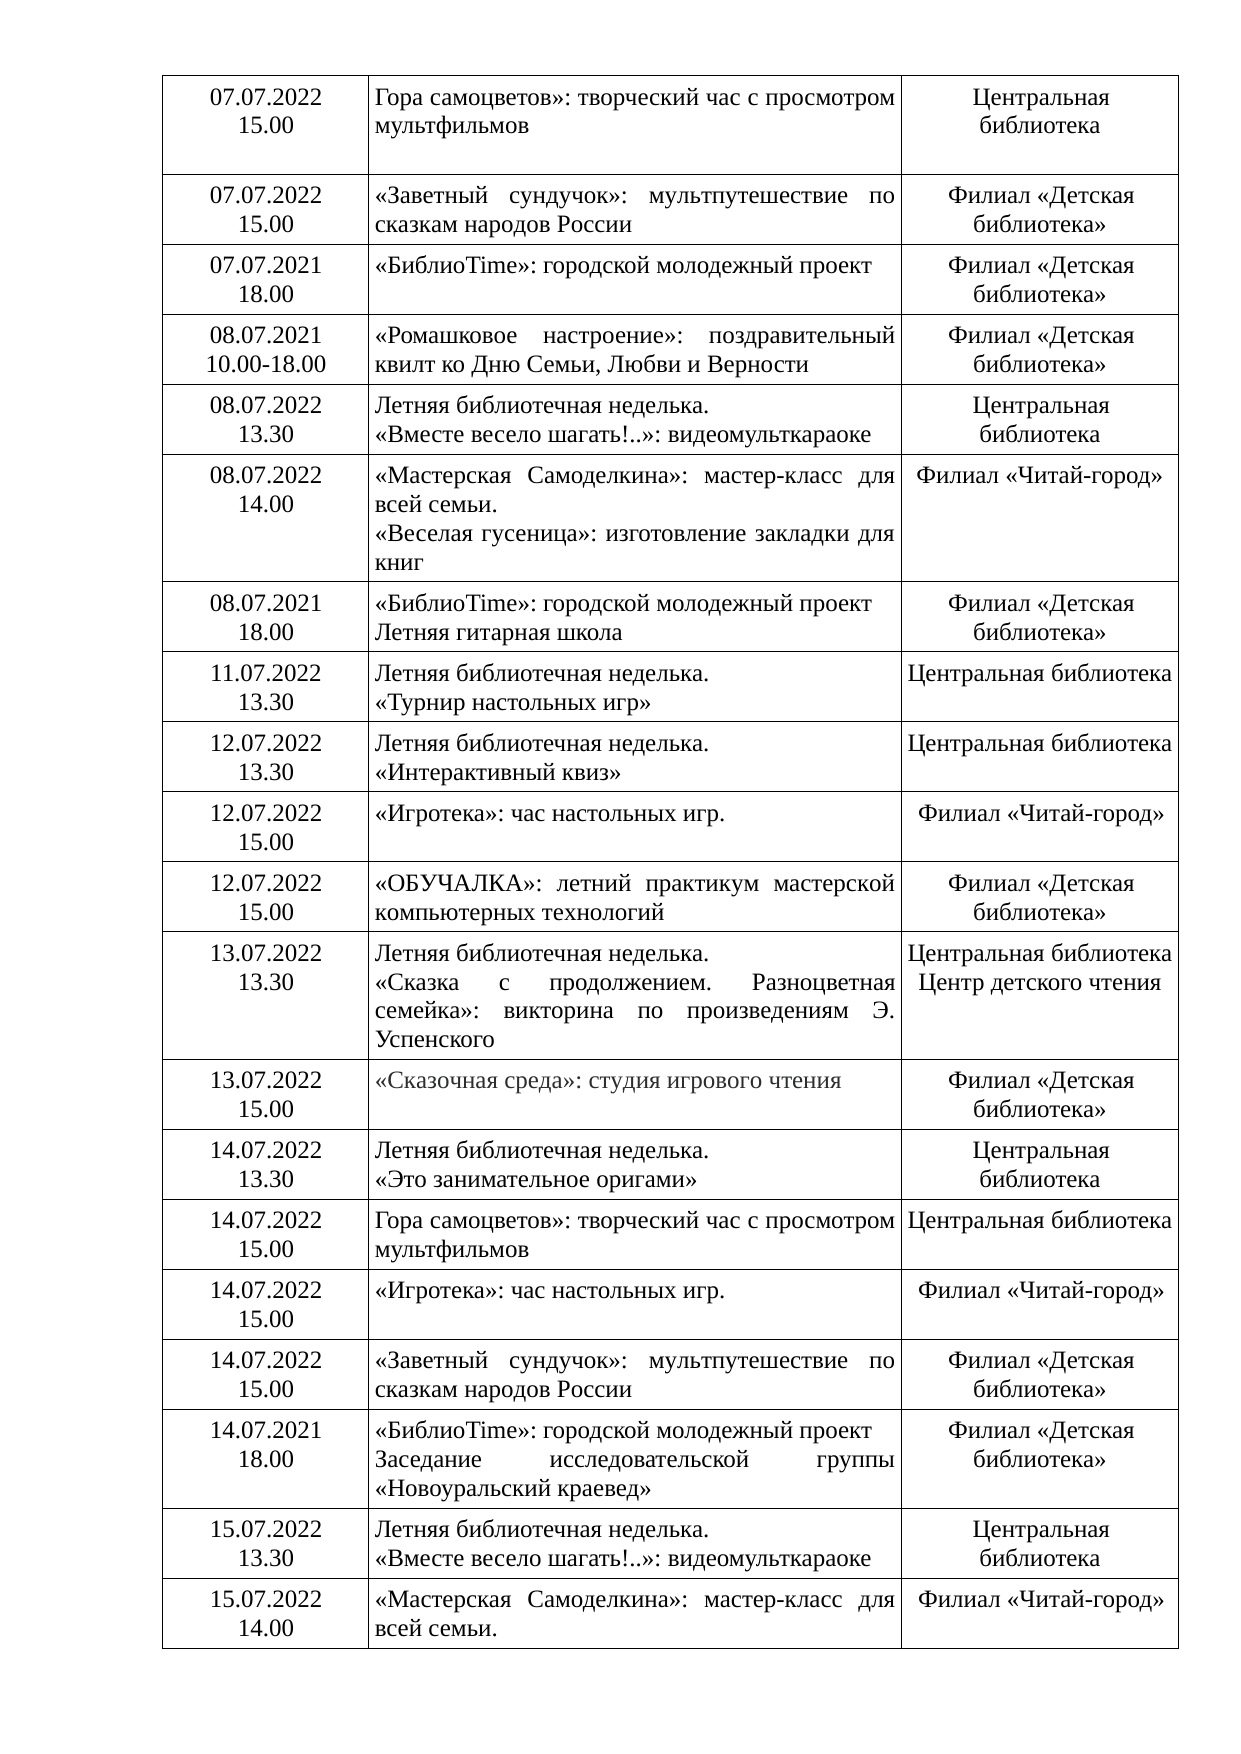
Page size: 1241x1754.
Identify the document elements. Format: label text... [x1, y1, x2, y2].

table_cell Центральная библиотека [902, 385, 1178, 454]
table_cell 08.07.2021 18.00 [163, 582, 368, 651]
table_cell «Ромашковое настроение»: поздравительный квилт ко Дню Семьи, Любви и Верности [369, 315, 901, 384]
table_cell Филиал «Детская библиотека» [902, 582, 1178, 651]
table_cell Филиал «Детская библиотека» [902, 245, 1178, 314]
table_cell Центральная библиотека [902, 1200, 1178, 1269]
table_cell 14.07.2022 13.30 [163, 1130, 368, 1199]
table_cell 08.07.2021 10.00-18.00 [163, 315, 368, 384]
table_cell «БиблиоTime»: городской молодежный проект [369, 245, 901, 314]
table_cell Центральная библиотека Центр детского чтения [902, 932, 1178, 1059]
table_cell Гора самоцветов»: творческий час с просмотром мультфильмов [369, 1200, 901, 1269]
table_cell «ОБУЧАЛКА»: летний практикум мастерской компьютерных технологий [369, 862, 901, 931]
table_cell «Игротека»: час настольных игр. [369, 792, 901, 861]
table_cell «Заветный сундучок»: мультпутешествие по сказкам народов России [369, 175, 901, 244]
table_cell 13.07.2022 15.00 [163, 1060, 368, 1129]
table_cell Филиал «Детская библиотека» [902, 1410, 1178, 1507]
table_cell Центральная библиотека [902, 722, 1178, 791]
table_cell Филиал «Читай-город» [902, 1270, 1178, 1339]
table_cell Филиал «Читай-город» [902, 455, 1178, 581]
table_cell 12.07.2022 15.00 [163, 862, 368, 931]
table_cell 07.07.2022 15.00 [163, 175, 368, 244]
table_cell Филиал «Детская библиотека» [902, 175, 1178, 244]
table_cell Летняя библиотечная неделька. «Интерактивный квиз» [369, 722, 901, 791]
table_cell Гора самоцветов»: творческий час с просмотром мультфильмов [369, 76, 901, 174]
table_cell 14.07.2022 15.00 [163, 1200, 368, 1269]
table_cell 11.07.2022 13.30 [163, 652, 368, 721]
table_cell Центральная библиотека [902, 1130, 1178, 1199]
table_cell 14.07.2021 18.00 [163, 1410, 368, 1507]
table_cell «БиблиоTime»: городской молодежный проект Заседание исследовательской группы «Новоуральский краевед» [369, 1410, 901, 1507]
table_cell «Сказочная среда»: студия игрового чтения [369, 1060, 901, 1129]
table_cell 07.07.2021 18.00 [163, 245, 368, 314]
table_cell «Мастерская Самоделкина»: мастер-класс для всей семьи. [369, 1579, 901, 1647]
table_cell «БиблиоTime»: городской молодежный проект Летняя гитарная школа [369, 582, 901, 651]
table_cell 12.07.2022 15.00 [163, 792, 368, 861]
table_cell 13.07.2022 13.30 [163, 932, 368, 1059]
table_cell Филиал «Читай-город» [902, 792, 1178, 861]
table_cell Летняя библиотечная неделька. «Турнир настольных игр» [369, 652, 901, 721]
table_cell Летняя библиотечная неделька. «Вместе весело шагать!..»: видеомульткараоке [369, 385, 901, 454]
table_cell «Заветный сундучок»: мультпутешествие по сказкам народов России [369, 1340, 901, 1409]
table_cell «Мастерская Самоделкина»: мастер-класс для всей семьи. «Веселая гусеница»: изготовление закладки для книг [369, 455, 901, 581]
table_cell Центральная библиотека [902, 652, 1178, 721]
table_cell Летняя библиотечная неделька. «Вместе весело шагать!..»: видеомульткараоке [369, 1509, 901, 1577]
table_cell Филиал «Детская библиотека» [902, 315, 1178, 384]
table_cell 08.07.2022 14.00 [163, 455, 368, 581]
table_cell 14.07.2022 15.00 [163, 1270, 368, 1339]
table_cell Летняя библиотечная неделька. «Сказка с продолжением. Разноцветная семейка»: викторина по произведениям Э. Успенского [369, 932, 901, 1059]
table_cell 14.07.2022 15.00 [163, 1340, 368, 1409]
table_cell Филиал «Детская библиотека» [902, 862, 1178, 931]
table_cell Филиал «Читай-город» [902, 1579, 1178, 1647]
table_cell 15.07.2022 13.30 [163, 1509, 368, 1577]
table_cell Летняя библиотечная неделька. «Это занимательное оригами» [369, 1130, 901, 1199]
table_cell Филиал «Детская библиотека» [902, 1340, 1178, 1409]
table_cell Центральная библиотека [902, 1509, 1178, 1577]
table_cell 07.07.2022 15.00 [163, 76, 368, 174]
table_cell 15.07.2022 14.00 [163, 1579, 368, 1647]
table_cell «Игротека»: час настольных игр. [369, 1270, 901, 1339]
table_cell 08.07.2022 13.30 [163, 385, 368, 454]
table_cell Центральная библиотека [902, 76, 1178, 174]
table_cell Филиал «Детская библиотека» [902, 1060, 1178, 1129]
table_cell 12.07.2022 13.30 [163, 722, 368, 791]
